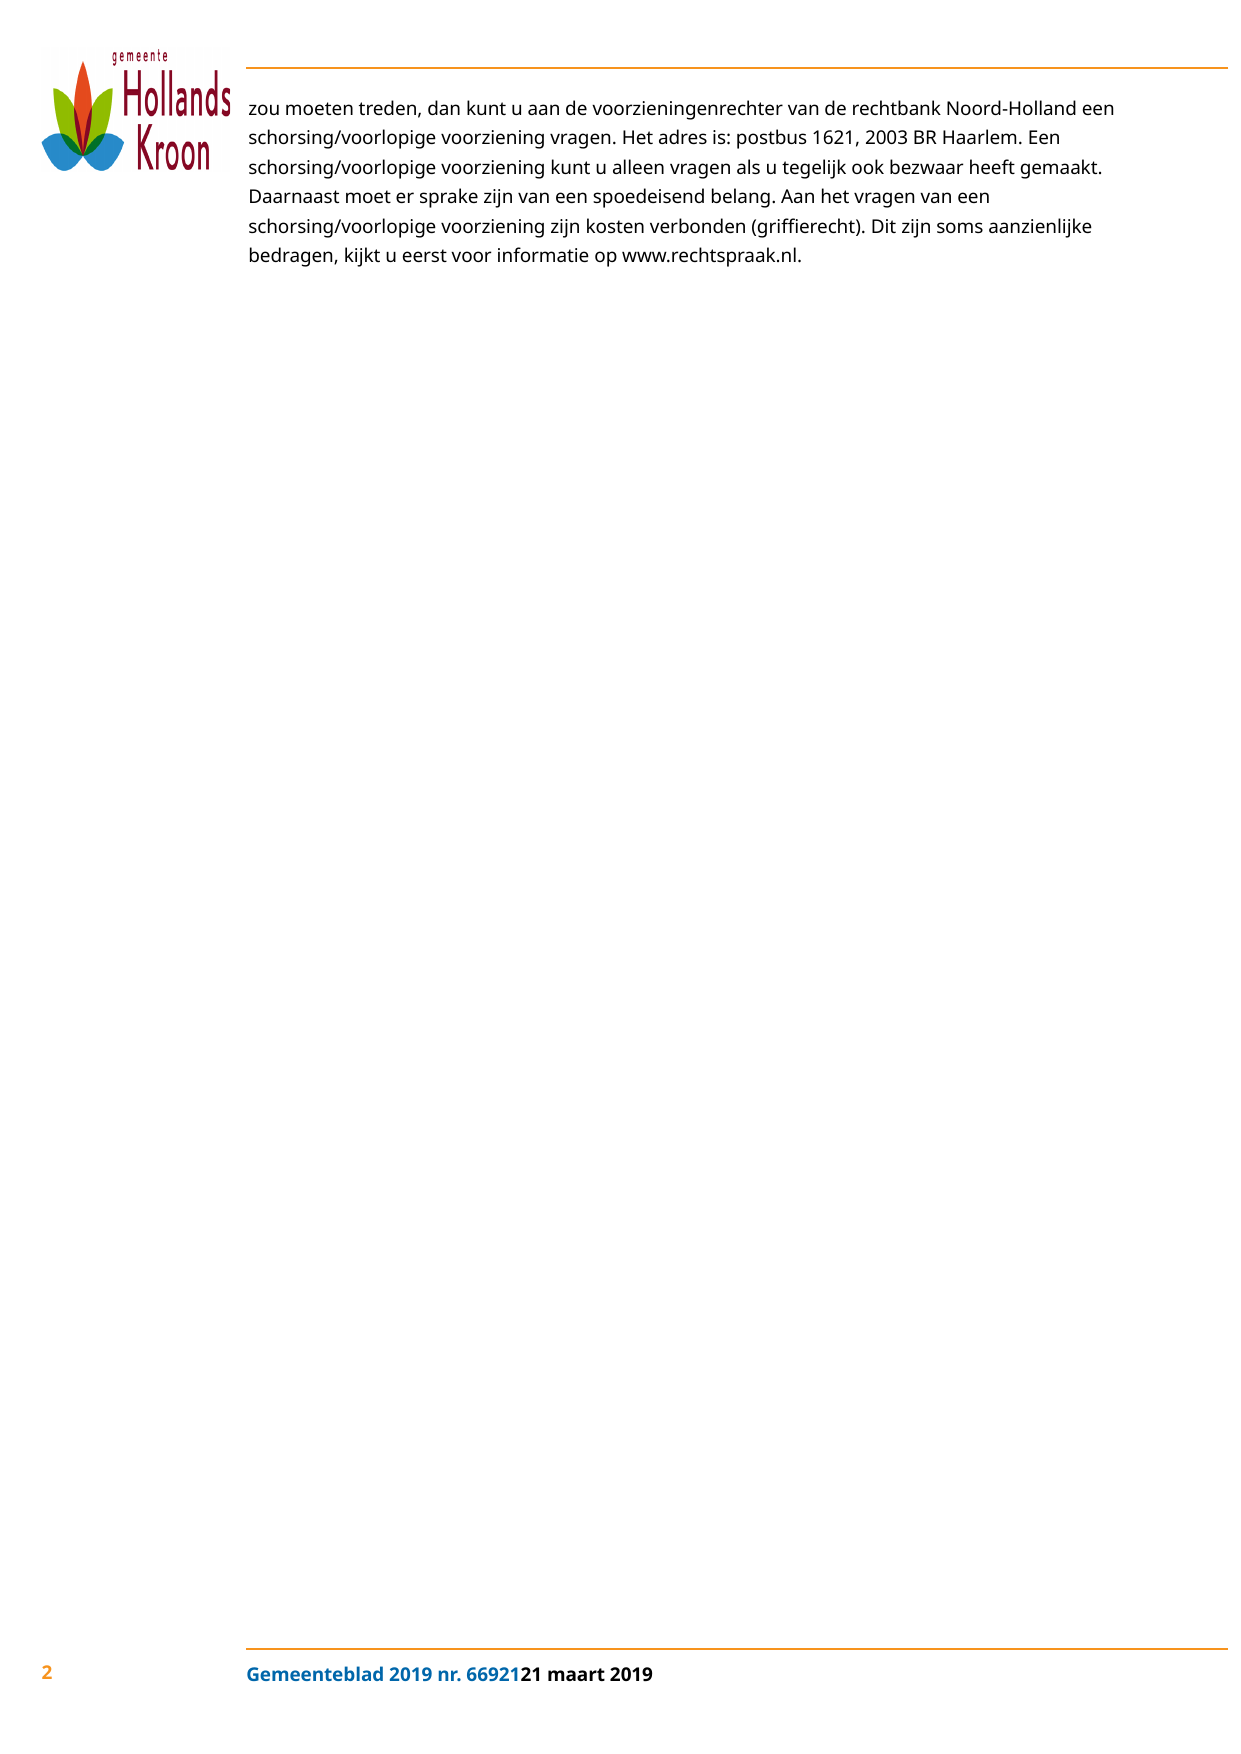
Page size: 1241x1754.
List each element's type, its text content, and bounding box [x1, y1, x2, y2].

picture [41, 47, 231, 172]
text zou moeten treden, dan kunt u aan de voorzieningenrechter van de rechtbank Noord-Holland een schorsing/voorlopige voorziening vragen. Het adres is: postbus 1621, 2003 BR Haarlem. Een schorsing/voorlopige voorziening kunt u alleen vragen als u tegelijk ook bezwaar heeft gemaakt. Daarnaast moet er sprake zijn van een spoedeisend belang. Aan het vragen van een schorsing/voorlopige voorziening zijn kosten verbonden (griffierecht). Dit zijn soms aanzienlijke bedragen, kijkt u eerst voor informatie op www.rechtspraak.nl. [248, 95, 1152, 268]
